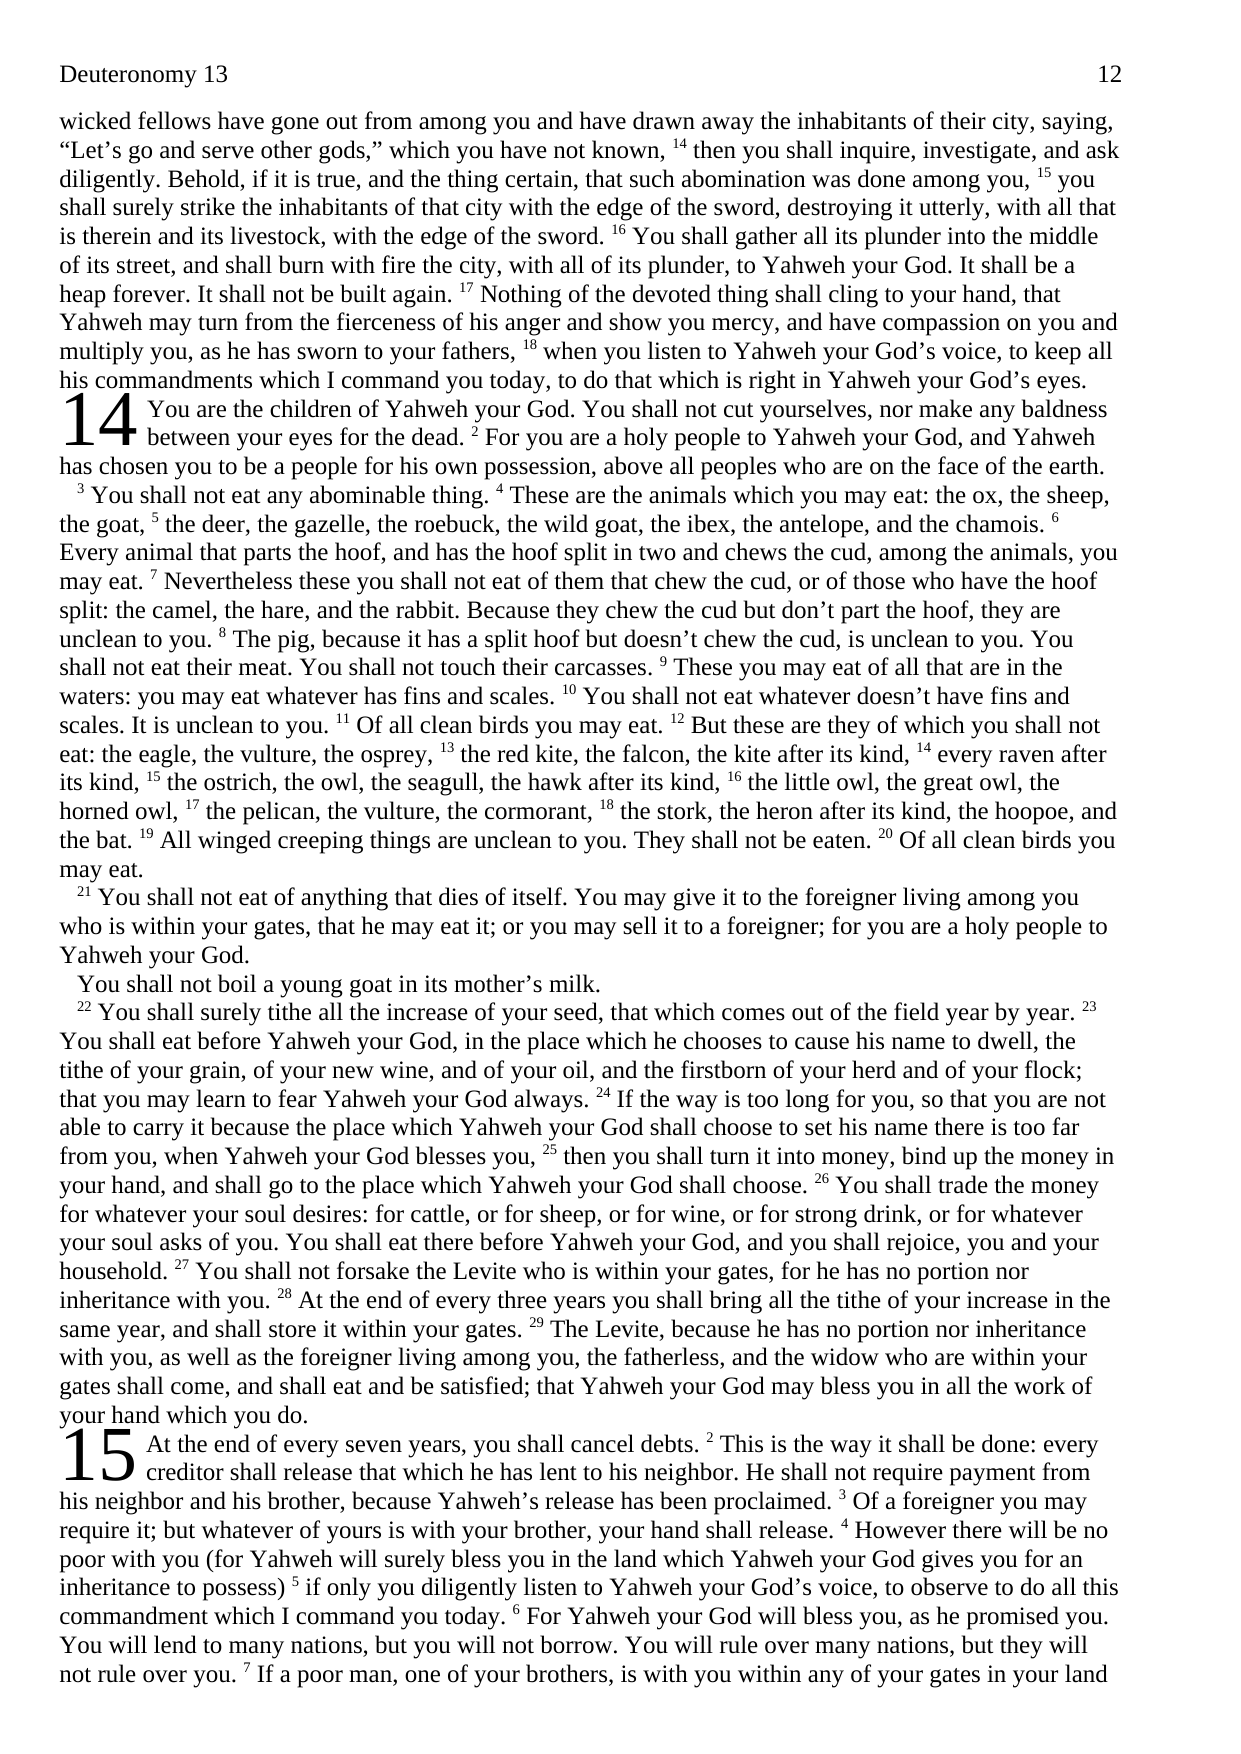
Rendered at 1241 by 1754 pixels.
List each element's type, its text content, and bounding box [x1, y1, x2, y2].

text 21 You shall not eat of anything that dies of itself. You may give it to the foreigner living among you who is within your gates, that he may eat it; or you may sell it to a foreigner; for you are a holy people to Yahweh your God. [59, 882, 1122, 969]
text 15At the end of every seven years, you shall cancel debts. 2 This is the way it shall be done: every creditor shall release that which he has lent to his neighbor. He shall not require payment from his neighbor and his brother, because Yahweh’s release has been proclaimed. 3 Of a foreigner you may require it; but whatever of yours is with your brother, your hand shall release. 4 However there will be no poor with you (for Yahweh will surely bless you in the land which Yahweh your God gives you for an inheritance to possess) 5 if only you diligently listen to Yahweh your God’s voice, to observe to do all this commandment which I command you today. 6 For Yahweh your God will bless you, as he promised you. You will lend to many nations, but you will not borrow. You will rule over many nations, but they will not rule over you. 7 If a poor man, one of your brothers, is with you within any of your gates in your land [59, 1429, 1122, 1687]
text You shall not boil a young goat in its mother’s milk. [59, 969, 1122, 997]
text 14You are the children of Yahweh your God. You shall not cut yourselves, nor make any baldness between your eyes for the dead. 2 For you are a holy people to Yahweh your God, and Yahweh has chosen you to be a people for his own possession, above all peoples who are on the face of the earth. [59, 394, 1122, 480]
text 3 You shall not eat any abominable thing. 4 These are the animals which you may eat: the ox, the sheep, the goat, 5 the deer, the gazelle, the roebuck, the wild goat, the ibex, the antelope, and the chamois. 6 Every animal that parts the hoof, and has the hoof split in two and chews the cud, among the animals, you may eat. 7 Nevertheless these you shall not eat of them that chew the cud, or of those who have the hoof split: the camel, the hare, and the rabbit. Because they chew the cud but don’t part the hoof, they are unclean to you. 8 The pig, because it has a split hoof but doesn’t chew the cud, is unclean to you. You shall not eat their meat. You shall not touch their carcasses. 9 These you may eat of all that are in the waters: you may eat whatever has fins and scales. 10 You shall not eat whatever doesn’t have fins and scales. It is unclean to you. 11 Of all clean birds you may eat. 12 But these are they of which you shall not eat: the eagle, the vulture, the osprey, 13 the red kite, the falcon, the kite after its kind, 14 every raven after its kind, 15 the ostrich, the owl, the seagull, the hawk after its kind, 16 the little owl, the great owl, the horned owl, 17 the pelican, the vulture, the cormorant, 18 the stork, the heron after its kind, the hoopoe, and the bat. 19 All winged creeping things are unclean to you. They shall not be eaten. 20 Of all clean birds you may eat. [59, 480, 1122, 882]
text wicked fellows have gone out from among you and have drawn away the inhabitants of their city, saying, “Let’s go and serve other gods,” which you have not known, 14 then you shall inquire, investigate, and ask diligently. Behold, if it is true, and the thing certain, that such abomination was done among you, 15 you shall surely strike the inhabitants of that city with the edge of the sword, destroying it utterly, with all that is therein and its livestock, with the edge of the sword. 16 You shall gather all its plunder into the middle of its street, and shall burn with fire the city, with all of its plunder, to Yahweh your God. It shall be a heap forever. It shall not be built again. 17 Nothing of the devoted thing shall cling to your hand, that Yahweh may turn from the fierceness of his anger and show you mercy, and have compassion on you and multiply you, as he has sworn to your fathers, 18 when you listen to Yahweh your God’s voice, to keep all his commandments which I command you today, to do that which is right in Yahweh your God’s eyes. [59, 106, 1122, 394]
text 22 You shall surely tithe all the increase of your seed, that which comes out of the field year by year. 23 You shall eat before Yahweh your God, in the place which he chooses to cause his name to dwell, the tithe of your grain, of your new wine, and of your oil, and the firstborn of your herd and of your flock; that you may learn to fear Yahweh your God always. 24 If the way is too long for you, so that you are not able to carry it because the place which Yahweh your God shall choose to set his name there is too far from you, when Yahweh your God blesses you, 25 then you shall turn it into money, bind up the money in your hand, and shall go to the place which Yahweh your God shall choose. 26 You shall trade the money for whatever your soul desires: for cattle, or for sheep, or for wine, or for strong drink, or for whatever your soul asks of you. You shall eat there before Yahweh your God, and you shall rejoice, you and your household. 27 You shall not forsake the Levite who is within your gates, for he has no portion nor inheritance with you. 28 At the end of every three years you shall bring all the tithe of your increase in the same year, and shall store it within your gates. 29 The Levite, because he has no portion nor inheritance with you, as well as the foreigner living among you, the fatherless, and the widow who are within your gates shall come, and shall eat and be satisfied; that Yahweh your God may bless you in all the work of your hand which you do. [59, 997, 1122, 1429]
